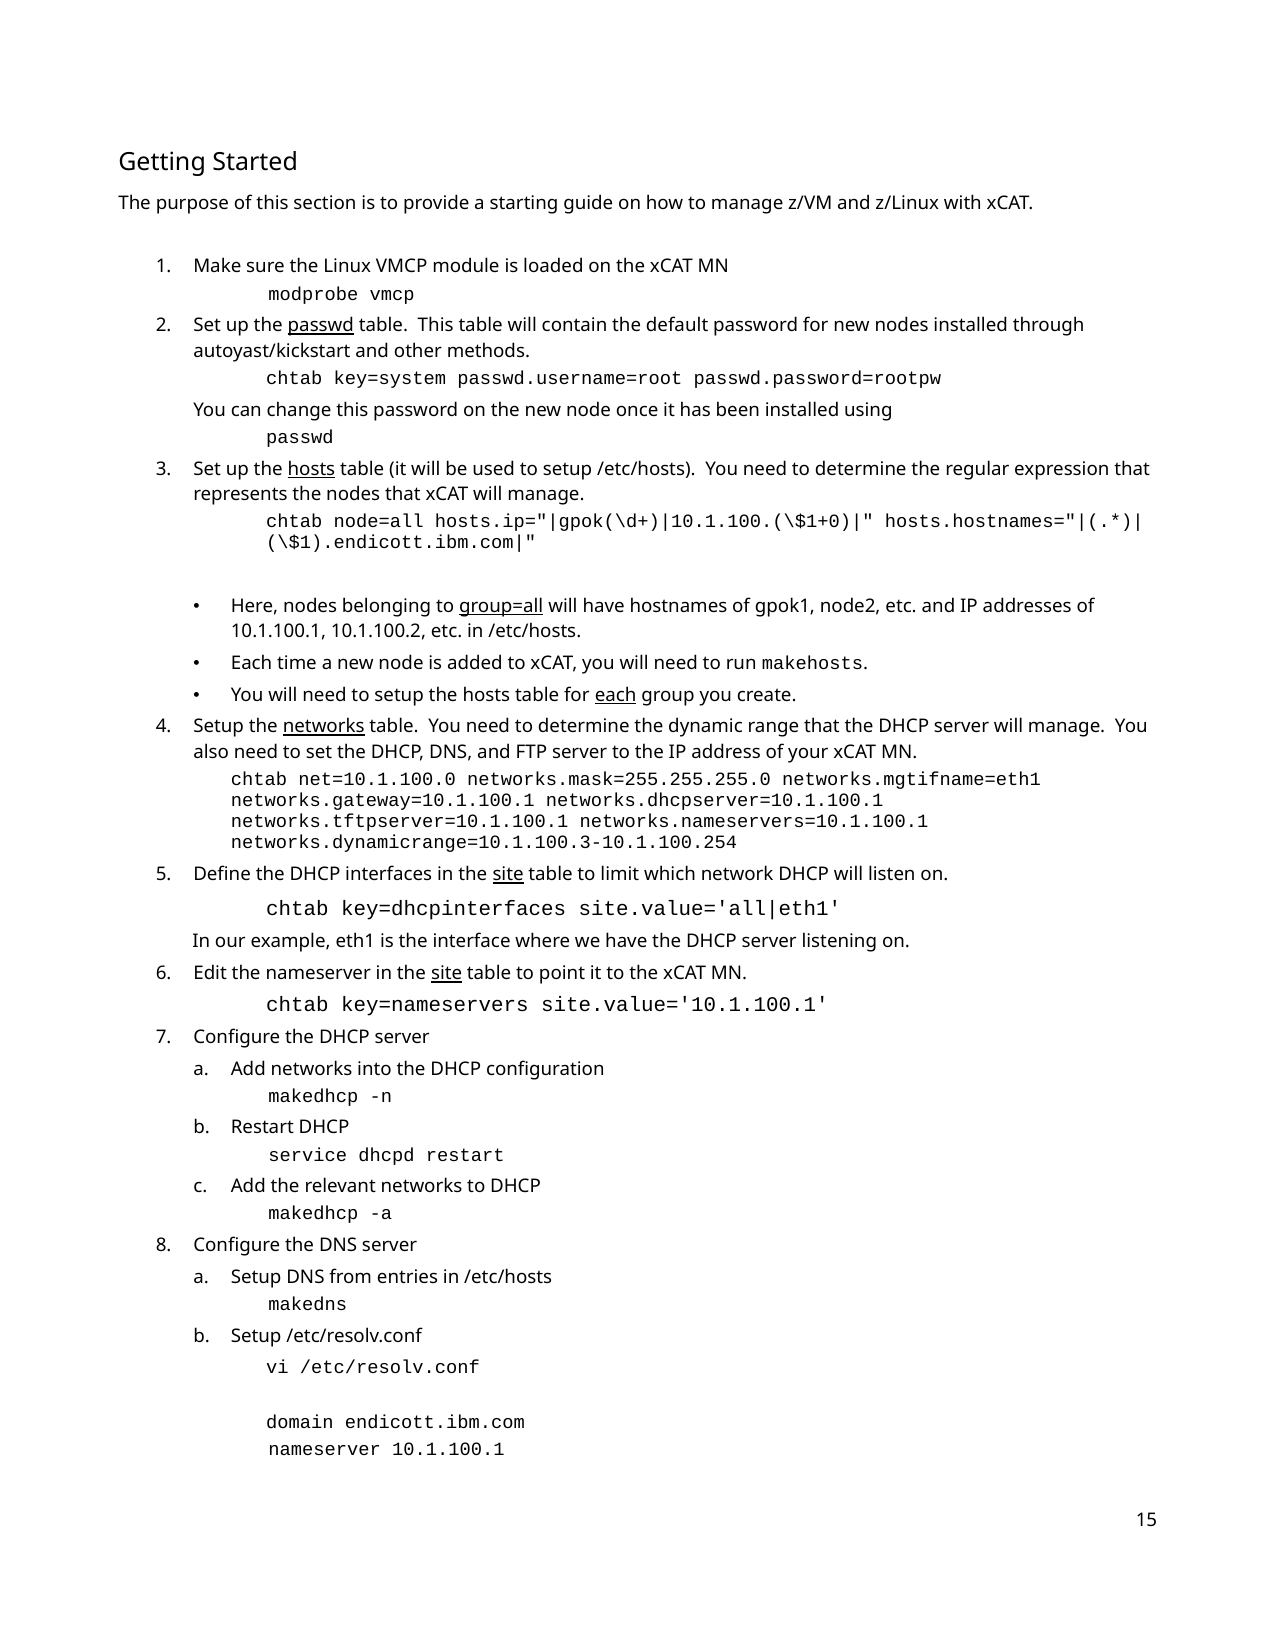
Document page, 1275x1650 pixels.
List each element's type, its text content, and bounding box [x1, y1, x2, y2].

list Define the DHCP interfaces in the site table to limit which network DHCP will listen on. [156, 861, 1157, 886]
list Configure the DHCP server [156, 1023, 1157, 1049]
list chtab net=10.1.100.0 networks.mask=255.255.255.0 networks.mgtifname=eth1 networks.gateway=10.1.100.1 networks.dhcpserver=10.1.100.1 networks.tftpserver=10.1.100.1 networks.nameservers=10.1.100.1 networks.dynamicrange=10.1.100.3-10.1.100.254 [193, 769, 1157, 854]
list modprobe vmcp [231, 284, 1157, 306]
list nameserver 10.1.100.1 [231, 1440, 1157, 1461]
list Setup the networks table. You need to determine the dynamic range that the DHCP server will manage. You also need to set the DHCP, DNS, and FTP server to the IP address of your xCAT MN. [156, 712, 1157, 763]
text passwd [118, 428, 1157, 449]
list Add the relevant networks to DHCP [193, 1173, 1157, 1198]
text vi /etc/resolv.conf [118, 1353, 1157, 1379]
text The purpose of this section is to provide a starting guide on how to manage z/VM and z/Linux with xCAT. [118, 190, 1157, 215]
text In our example, eth1 is the interface where we have the DHCP server listening on. [192, 928, 1157, 953]
list You will need to setup the hosts table for each group you create. [193, 681, 1157, 706]
text domain endicott.ibm.com [118, 1412, 1157, 1434]
subtitle Getting Started [118, 143, 1157, 177]
list Make sure the Linux VMCP module is loaded on the xCAT MN [156, 253, 1157, 278]
text chtab key=system passwd.username=root passwd.password=rootpw [118, 369, 1157, 390]
list Here, nodes belonging to group=all will have hostnames of gpok1, node2, etc. and IP addresses of 10.1.100.1, 10.1.100.2, etc. in /etc/hosts. [193, 592, 1157, 643]
text chtab node=all hosts.ip="|gpok(\d+)|10.1.100.(\$1+0)|" hosts.hostnames="|(.*)|(\$1).endicott.ibm.com|" [266, 512, 1157, 554]
list Set up the hosts table (it will be used to setup /etc/hosts). You need to determine the regular expression that represents the nodes that xCAT will manage. [156, 455, 1157, 506]
list Setup DNS from entries in /etc/hosts [193, 1263, 1157, 1288]
list Setup /etc/resolv.conf [193, 1322, 1157, 1347]
list Restart DHCP [193, 1114, 1157, 1139]
list makedns [231, 1294, 1157, 1316]
list Edit the nameserver in the site table to point it to the xCAT MN. [156, 959, 1157, 985]
list Set up the passwd table. This table will contain the default password for new nodes installed through autoyast/kickstart and other methods. [156, 312, 1157, 363]
list makedhcp -a [231, 1204, 1157, 1225]
list service dhcpd restart [231, 1145, 1157, 1167]
list Add networks into the DHCP configuration [193, 1055, 1157, 1080]
text chtab key=nameservers site.value='10.1.100.1' [118, 991, 1157, 1017]
list Configure the DNS server [156, 1231, 1157, 1257]
list You can change this password on the new node once it has been installed using [156, 396, 1157, 422]
list Each time a new node is added to xCAT, you will need to run makehosts. [193, 649, 1157, 675]
text chtab key=dhcpinterfaces site.value='all|eth1' [118, 892, 1157, 922]
list makedhcp -n [231, 1086, 1157, 1108]
